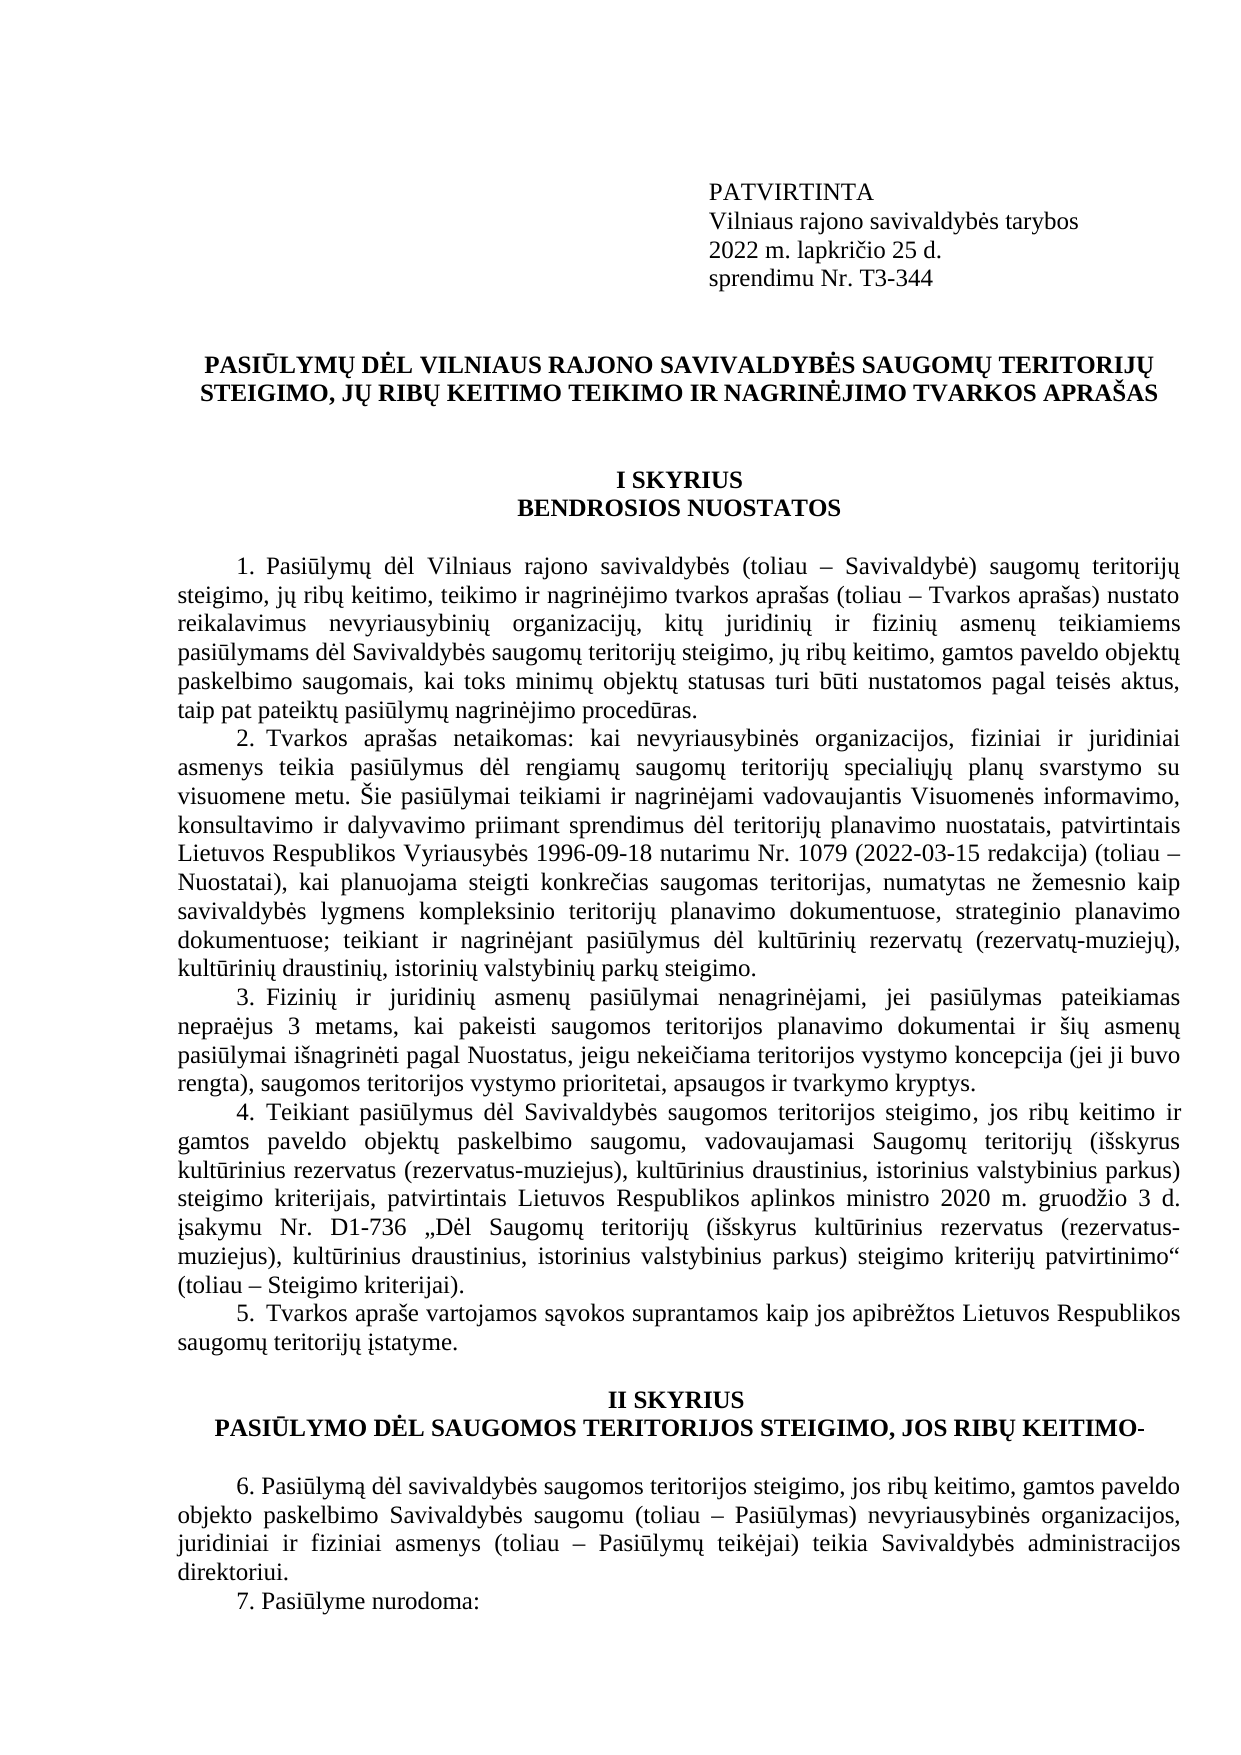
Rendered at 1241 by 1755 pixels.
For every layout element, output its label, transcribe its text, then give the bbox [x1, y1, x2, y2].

text PATVIRTINTA [177, 177, 1181, 206]
text 1. Pasiūlymų dėl Vilniaus rajono savivaldybės (toliau – Savivaldybė) saugomų teritorijų steigimo, jų ribų keitimo, teikimo ir nagrinėjimo tvarkos aprašas (toliau – Tvarkos aprašas) nustato reikalavimus nevyriausybinių organizacijų, kitų juridinių ir fizinių asmenų teikiamiems pasiūlymams dėl Savivaldybės saugomų teritorijų steigimo, jų ribų keitimo, gamtos paveldo objektų paskelbimo saugomais, kai toks minimų objektų statusas turi būti nustatomos pagal teisės aktus, taip pat pateiktų pasiūlymų nagrinėjimo procedūras. [177, 551, 1181, 723]
text ii SKYRIUS [177, 1385, 1181, 1413]
text I SKYRIUS [177, 465, 1181, 493]
text 2022 m. lapkričio 25 d. [177, 235, 1181, 263]
text 7. Pasiūlyme nurodoma: [177, 1586, 1181, 1615]
text 3. Fizinių ir juridinių asmenų pasiūlymai nenagrinėjami, jei pasiūlymas pateikiamas nepraėjus 3 metams, kai pakeisti saugomos teritorijos planavimo dokumentai ir šių asmenų pasiūlymai išnagrinėti pagal Nuostatus, jeigu nekeičiama teritorijos vystymo koncepcija (jei ji buvo rengta), saugomos teritorijos vystymo prioritetai, apsaugos ir tvarkymo kryptys. [177, 982, 1181, 1097]
text 4. Teikiant pasiūlymus dėl Savivaldybės saugomos teritorijos steigimo, jos ribų keitimo ir gamtos paveldo objektų paskelbimo saugomu, vadovaujamasi Saugomų teritorijų (išskyrus kultūrinius rezervatus (rezervatus-muziejus), kultūrinius draustinius, istorinius valstybinius parkus) steigimo kriterijais, patvirtintais Lietuvos Respublikos aplinkos ministro 2020 m. gruodžio 3 d. įsakymu Nr. D1-736 „Dėl Saugomų teritorijų (išskyrus kultūrinius rezervatus (rezervatus-muziejus), kultūrinius draustinius, istorinius valstybinius parkus) steigimo kriterijų patvirtinimo“ (toliau – Steigimo kriterijai). [177, 1097, 1181, 1298]
text sprendimu Nr. T3-344 [177, 263, 1181, 292]
text pasiūlymO DĖL SAUGOMOS TERITORIJOS STEIGIMO, JOS RIBŲ KEITIMO [177, 1413, 1181, 1442]
text 6. Pasiūlymą dėl savivaldybės saugomos teritorijos steigimo, jos ribų keitimo, gamtos paveldo objekto paskelbimo Savivaldybės saugomu (toliau – Pasiūlymas) nevyriausybinės organizacijos, juridiniai ir fiziniai asmenys (toliau – Pasiūlymų teikėjai) teikia Savivaldybės administracijos direktoriui. [177, 1471, 1181, 1586]
text pasiūlymų DĖL VILNIAUS RAJONO SAVIVALDYBĖS SAUGOMŲ TERITORIJŲ STEIGIMO, jŲ RIBŲ KEITIMO TEIKIMO IR NAGRINĖJIMO TVARKOS APRAŠAS [177, 350, 1181, 407]
text Vilniaus rajono savivaldybės tarybos [177, 206, 1181, 235]
text Bendrosios nuostatos [177, 493, 1181, 522]
text 2. Tvarkos aprašas netaikomas: kai nevyriausybinės organizacijos, fiziniai ir juridiniai asmenys teikia pasiūlymus dėl rengiamų saugomų teritorijų specialiųjų planų svarstymo su visuomene metu. Šie pasiūlymai teikiami ir nagrinėjami vadovaujantis Visuomenės informavimo, konsultavimo ir dalyvavimo priimant sprendimus dėl teritorijų planavimo nuostatais, patvirtintais Lietuvos Respublikos Vyriausybės 1996-09-18 nutarimu Nr. 1079 (2022-03-15 redakcija) (toliau – Nuostatai), kai planuojama steigti konkrečias saugomas teritorijas, numatytas ne žemesnio kaip savivaldybės lygmens kompleksinio teritorijų planavimo dokumentuose, strateginio planavimo dokumentuose; teikiant ir nagrinėjant pasiūlymus dėl kultūrinių rezervatų (rezervatų-muziejų), kultūrinių draustinių, istorinių valstybinių parkų steigimo. [177, 723, 1181, 982]
text 5. Tvarkos apraše vartojamos sąvokos suprantamos kaip jos apibrėžtos Lietuvos Respublikos saugomų teritorijų įstatyme. [177, 1298, 1181, 1356]
